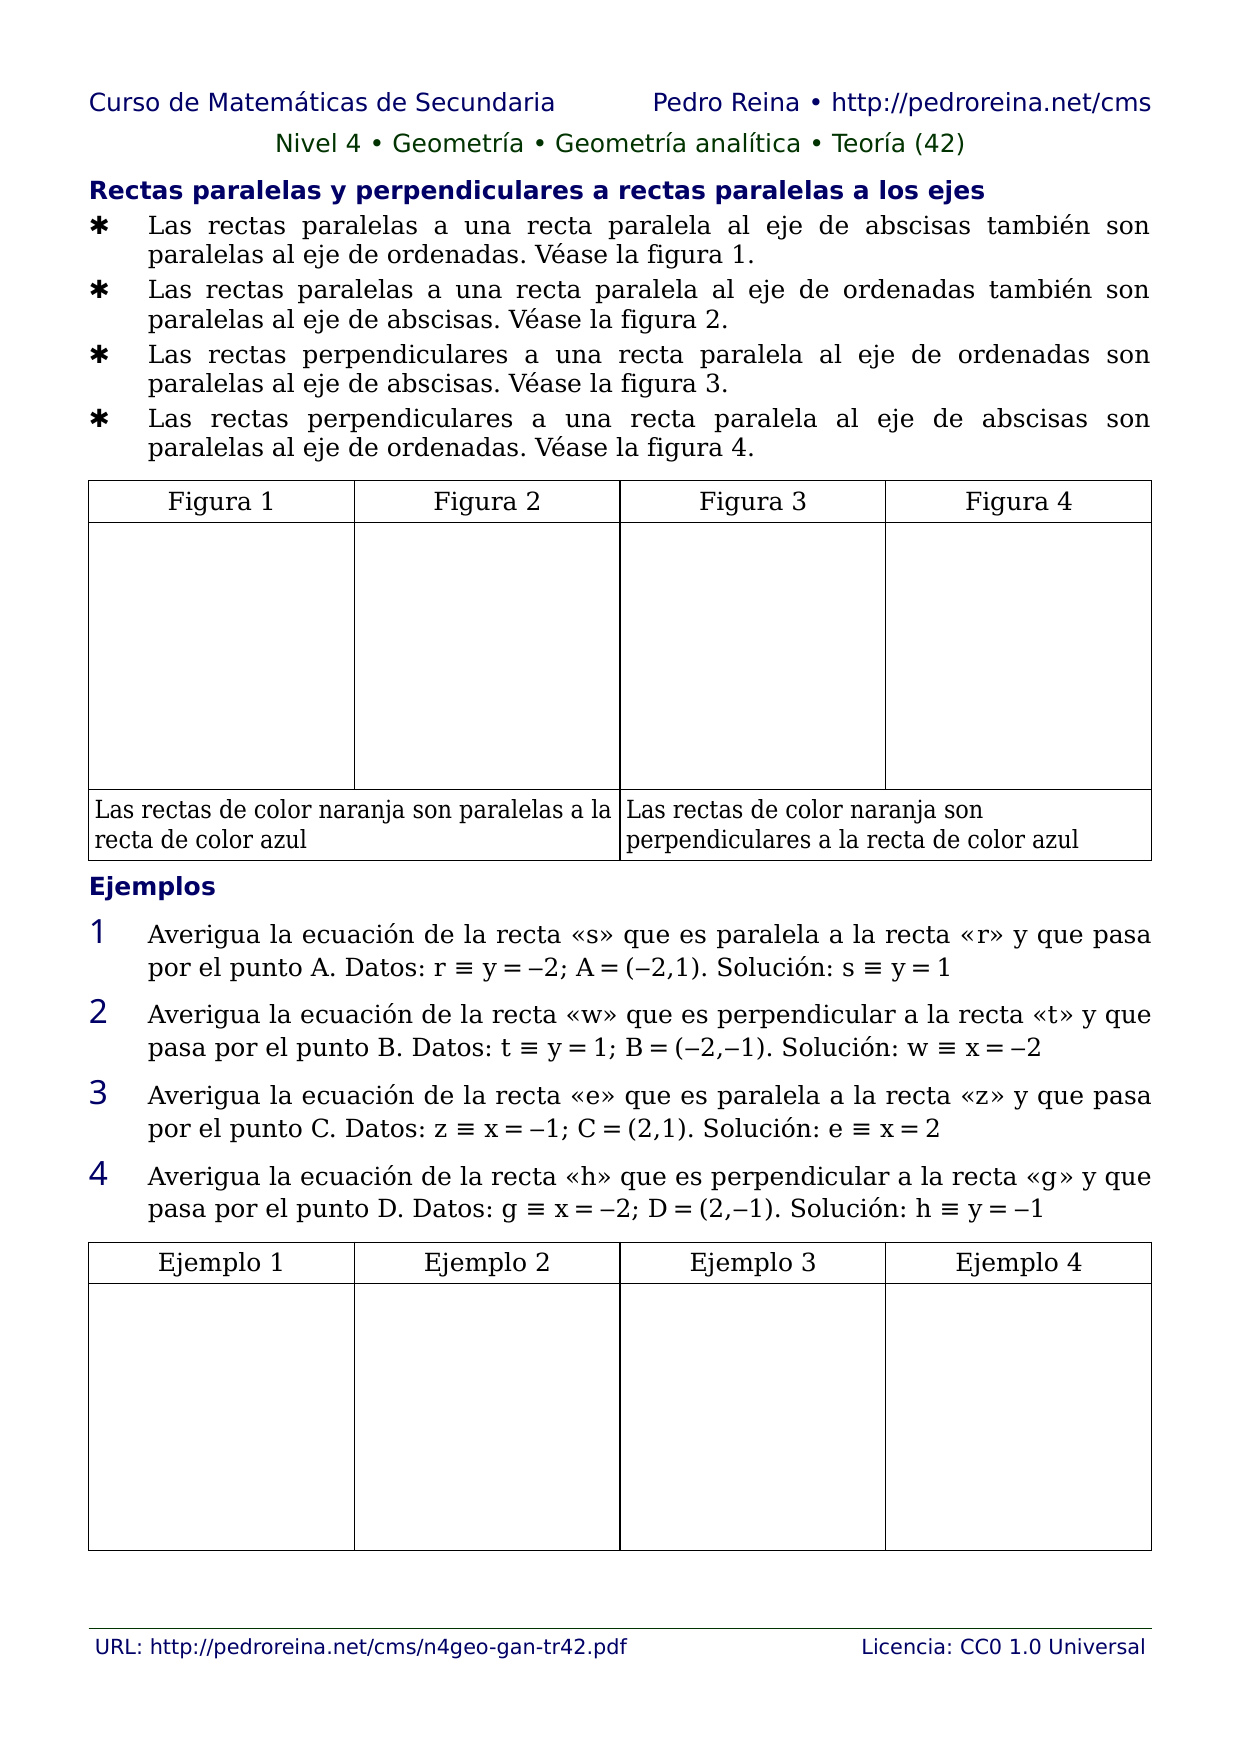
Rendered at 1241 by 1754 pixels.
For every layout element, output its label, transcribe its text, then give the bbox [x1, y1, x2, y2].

table_cell [621, 523, 885, 789]
table_cell [89, 1284, 354, 1550]
table_cell [621, 1284, 885, 1550]
list Las rectas paralelas a una recta paralela al eje de abscisas también son paralelas al eje de ordenadas. Véase la figura 1. [88, 211, 1152, 270]
list Las rectas perpendiculares a una recta paralela al eje de ordenadas son paralelas al eje de abscisas. Véase la figura 3. [88, 340, 1152, 398]
list Las rectas perpendiculares a una recta paralela al eje de abscisas son paralelas al eje de ordenadas. Véase la figura 4. [88, 404, 1152, 463]
table_header Ejemplo 2 [355, 1243, 619, 1283]
table_header Figura 4 [886, 481, 1151, 522]
list Las rectas paralelas a una recta paralela al eje de ordenadas también son paralelas al eje de abscisas. Véase la figura 2. [88, 276, 1152, 334]
list Averigua la ecuación de la recta «h» que es perpendicular a la recta «g» y que pasa por el punto D. Datos: g ≡ x = ‒2; D = (2,‒1). Solución: h ≡ y = ‒1 [88, 1149, 1152, 1224]
list Averigua la ecuación de la recta «s» que es paralela a la recta «r» y que pasa por el punto A. Datos: r ≡ y = ‒2; A = (‒2,1). Solución: s ≡ y = 1 [88, 908, 1152, 982]
table_header Ejemplo 1 [89, 1243, 354, 1283]
table_cell [89, 523, 354, 789]
table_cell Las rectas de color naranja son perpendiculares a la recta de color azul [621, 790, 1151, 860]
list Averigua la ecuación de la recta «e» que es paralela a la recta «z» y que pasa por el punto C. Datos: z ≡ x = ‒1; C = (2,1). Solución: e ≡ x = 2 [88, 1069, 1152, 1143]
table_cell [355, 523, 619, 789]
table_header Figura 3 [621, 481, 885, 522]
table_header Figura 1 [89, 481, 354, 522]
list Averigua la ecuación de la recta «w» que es perpendicular a la recta «t» y que pasa por el punto B. Datos: t ≡ y = 1; B = (‒2,‒1). Solución: w ≡ x = ‒2 [88, 988, 1152, 1063]
text Nivel 4 • Geometría • Geometría analítica • Teoría (42) [88, 129, 1152, 159]
table_cell [886, 523, 1151, 789]
table_header Ejemplo 3 [621, 1243, 885, 1283]
table_cell [886, 1284, 1151, 1550]
text Ejemplos [88, 873, 1152, 902]
text Curso de Matemáticas de Secundaria Pedro Reina • http://pedroreina.net/cms [88, 88, 1152, 118]
table_cell [355, 1284, 619, 1550]
table_header Figura 2 [355, 481, 619, 522]
table_cell Las rectas de color naranja son paralelas a la recta de color azul [89, 790, 619, 860]
text Rectas paralelas y perpendiculares a rectas paralelas a los ejes [88, 176, 1152, 206]
table_header Ejemplo 4 [886, 1243, 1151, 1283]
